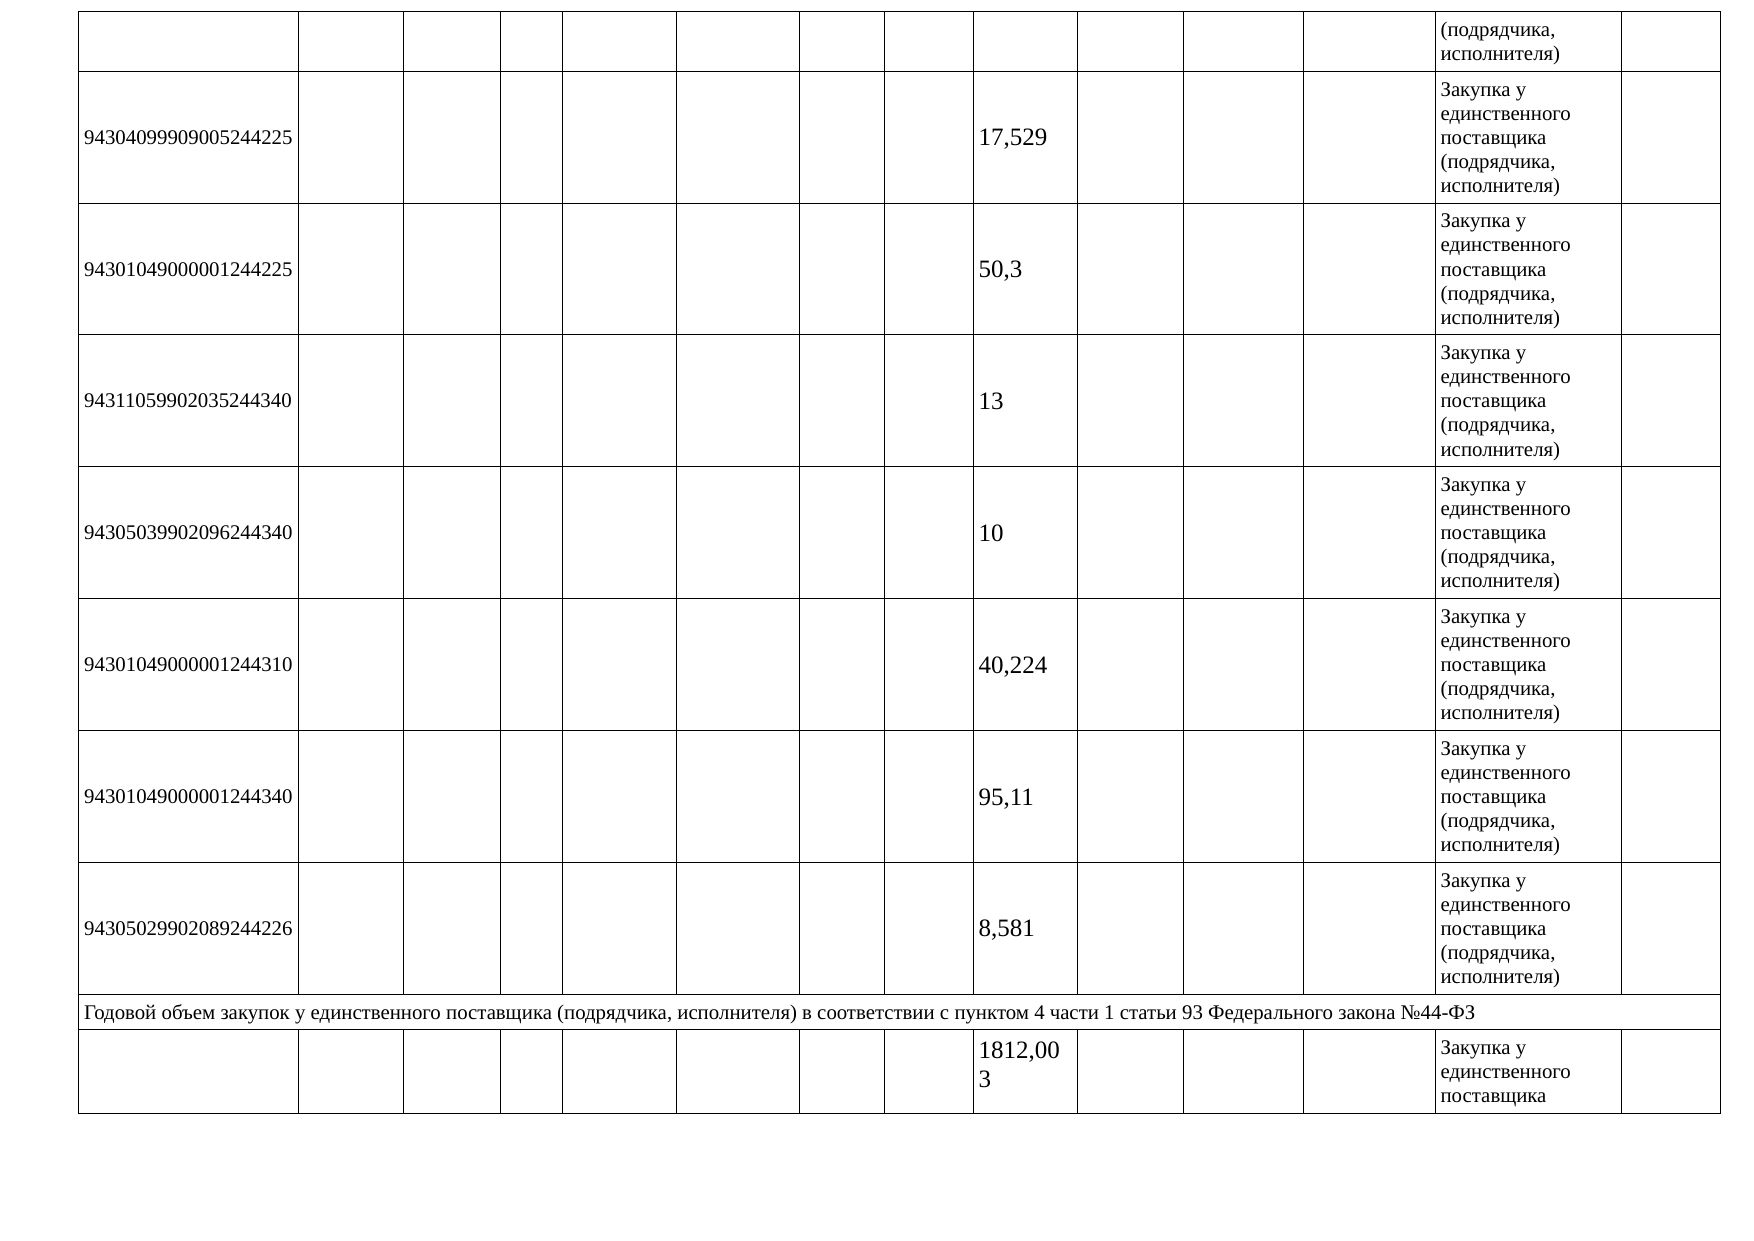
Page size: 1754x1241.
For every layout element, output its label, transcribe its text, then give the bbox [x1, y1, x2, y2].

table_cell [563, 467, 676, 598]
table_cell [404, 467, 500, 598]
table_cell [1622, 731, 1720, 862]
table_cell [404, 731, 500, 862]
table_cell Закупка у единственного поставщика (подрядчика, исполнителя) [1436, 467, 1621, 598]
table_cell [1078, 1030, 1183, 1113]
table_cell [1078, 599, 1183, 730]
table_cell [885, 599, 973, 730]
table_cell [800, 335, 884, 466]
table_cell [1304, 467, 1435, 598]
table_cell [1304, 599, 1435, 730]
table_cell [1304, 12, 1435, 71]
table_cell [299, 731, 403, 862]
table_cell [404, 204, 500, 334]
table_cell 10 [974, 467, 1077, 598]
table_cell [800, 863, 884, 994]
table_cell [1184, 1030, 1303, 1113]
table_cell [677, 335, 799, 466]
table_cell [974, 12, 1077, 71]
table_cell [299, 599, 403, 730]
table_cell [1622, 599, 1720, 730]
table_cell [677, 72, 799, 202]
table_cell [1622, 12, 1720, 71]
table_cell [1078, 731, 1183, 862]
table_cell [885, 12, 973, 71]
table_cell Годовой объем закупок у единственного поставщика (подрядчика, исполнителя) в соответствии с пунктом 4 части 1 статьи 93 Федерального закона №44-ФЗ [79, 995, 1720, 1029]
table_cell [677, 12, 799, 71]
table_cell 95,11 [974, 731, 1077, 862]
table_cell Закупка у единственного поставщика (подрядчика, исполнителя) [1436, 72, 1621, 202]
table_cell [800, 12, 884, 71]
table_cell [885, 335, 973, 466]
table_cell [404, 72, 500, 202]
table_cell [501, 467, 562, 598]
table_cell 94301049000001244310 [79, 599, 298, 730]
table_cell [404, 863, 500, 994]
table_cell 50,3 [974, 204, 1077, 334]
table_cell (подрядчика, исполнителя) [1436, 12, 1621, 71]
table_cell [800, 72, 884, 202]
table_cell [79, 1030, 298, 1113]
table_cell 17,529 [974, 72, 1077, 202]
table_cell 94311059902035244340 [79, 335, 298, 466]
table_cell [800, 731, 884, 862]
table_cell Закупка у единственного поставщика (подрядчика, исполнителя) [1436, 335, 1621, 466]
table_cell [404, 335, 500, 466]
table_cell [677, 1030, 799, 1113]
table_cell [885, 204, 973, 334]
table_cell [1078, 72, 1183, 202]
table_cell [563, 863, 676, 994]
table_cell [501, 204, 562, 334]
table_cell [677, 467, 799, 598]
table_cell [1184, 863, 1303, 994]
table_cell [404, 599, 500, 730]
table_cell [1078, 467, 1183, 598]
table_cell [677, 863, 799, 994]
table_cell [563, 731, 676, 862]
table_cell 40,224 [974, 599, 1077, 730]
table_cell [501, 72, 562, 202]
table_cell [1622, 335, 1720, 466]
table_cell [1304, 72, 1435, 202]
table_cell [299, 863, 403, 994]
table_cell [885, 863, 973, 994]
table_cell [1304, 204, 1435, 334]
table_cell [885, 467, 973, 598]
table_cell [800, 467, 884, 598]
table_cell [1184, 204, 1303, 334]
table_cell [299, 72, 403, 202]
table_cell 94305039902096244340 [79, 467, 298, 598]
table_cell 94301049000001244225 [79, 204, 298, 334]
table_cell [563, 12, 676, 71]
table_cell [1622, 863, 1720, 994]
table_cell [299, 12, 403, 71]
table_cell 13 [974, 335, 1077, 466]
table_cell [1184, 467, 1303, 598]
table_cell 1812,003 [974, 1030, 1077, 1113]
table_cell [1078, 863, 1183, 994]
table_cell [563, 599, 676, 730]
table_cell [501, 863, 562, 994]
table_cell [563, 204, 676, 334]
table_cell [404, 12, 500, 71]
table_cell [885, 72, 973, 202]
table_cell [800, 1030, 884, 1113]
table_cell [404, 1030, 500, 1113]
table_cell [677, 731, 799, 862]
table_cell [1304, 335, 1435, 466]
table_cell 94305029902089244226 [79, 863, 298, 994]
table_cell [1184, 335, 1303, 466]
table_cell [1622, 1030, 1720, 1113]
table_cell [1304, 863, 1435, 994]
table_cell [1078, 12, 1183, 71]
table_cell 94301049000001244340 [79, 731, 298, 862]
table_cell Закупка у единственного поставщика (подрядчика, исполнителя) [1436, 863, 1621, 994]
table_cell [1078, 335, 1183, 466]
table_cell [563, 72, 676, 202]
table_cell [800, 204, 884, 334]
table_cell [1078, 204, 1183, 334]
table_cell [885, 1030, 973, 1113]
table_cell Закупка у единственного поставщика (подрядчика, исполнителя) [1436, 731, 1621, 862]
table_cell [885, 731, 973, 862]
table_cell [1184, 731, 1303, 862]
table_cell Закупка у единственного поставщика [1436, 1030, 1621, 1113]
table_cell [299, 335, 403, 466]
table_cell [501, 12, 562, 71]
table_cell [501, 1030, 562, 1113]
table_cell [299, 467, 403, 598]
table_cell [501, 599, 562, 730]
table_cell [1184, 72, 1303, 202]
table_cell [1304, 1030, 1435, 1113]
table_cell [299, 1030, 403, 1113]
table_cell [563, 1030, 676, 1113]
table_cell [1184, 599, 1303, 730]
table_cell 94304099909005244225 [79, 72, 298, 202]
table_cell [677, 204, 799, 334]
table_cell [501, 731, 562, 862]
table_cell [1304, 731, 1435, 862]
table_cell Закупка у единственного поставщика (подрядчика, исполнителя) [1436, 204, 1621, 334]
table_cell [1622, 72, 1720, 202]
table_cell [501, 335, 562, 466]
table_cell [563, 335, 676, 466]
table_cell Закупка у единственного поставщика (подрядчика, исполнителя) [1436, 599, 1621, 730]
table_cell [1184, 12, 1303, 71]
table_cell [1622, 467, 1720, 598]
table_cell [79, 12, 298, 71]
table_cell [299, 204, 403, 334]
table_cell [800, 599, 884, 730]
table_cell [1622, 204, 1720, 334]
table_cell [677, 599, 799, 730]
table_cell 8,581 [974, 863, 1077, 994]
